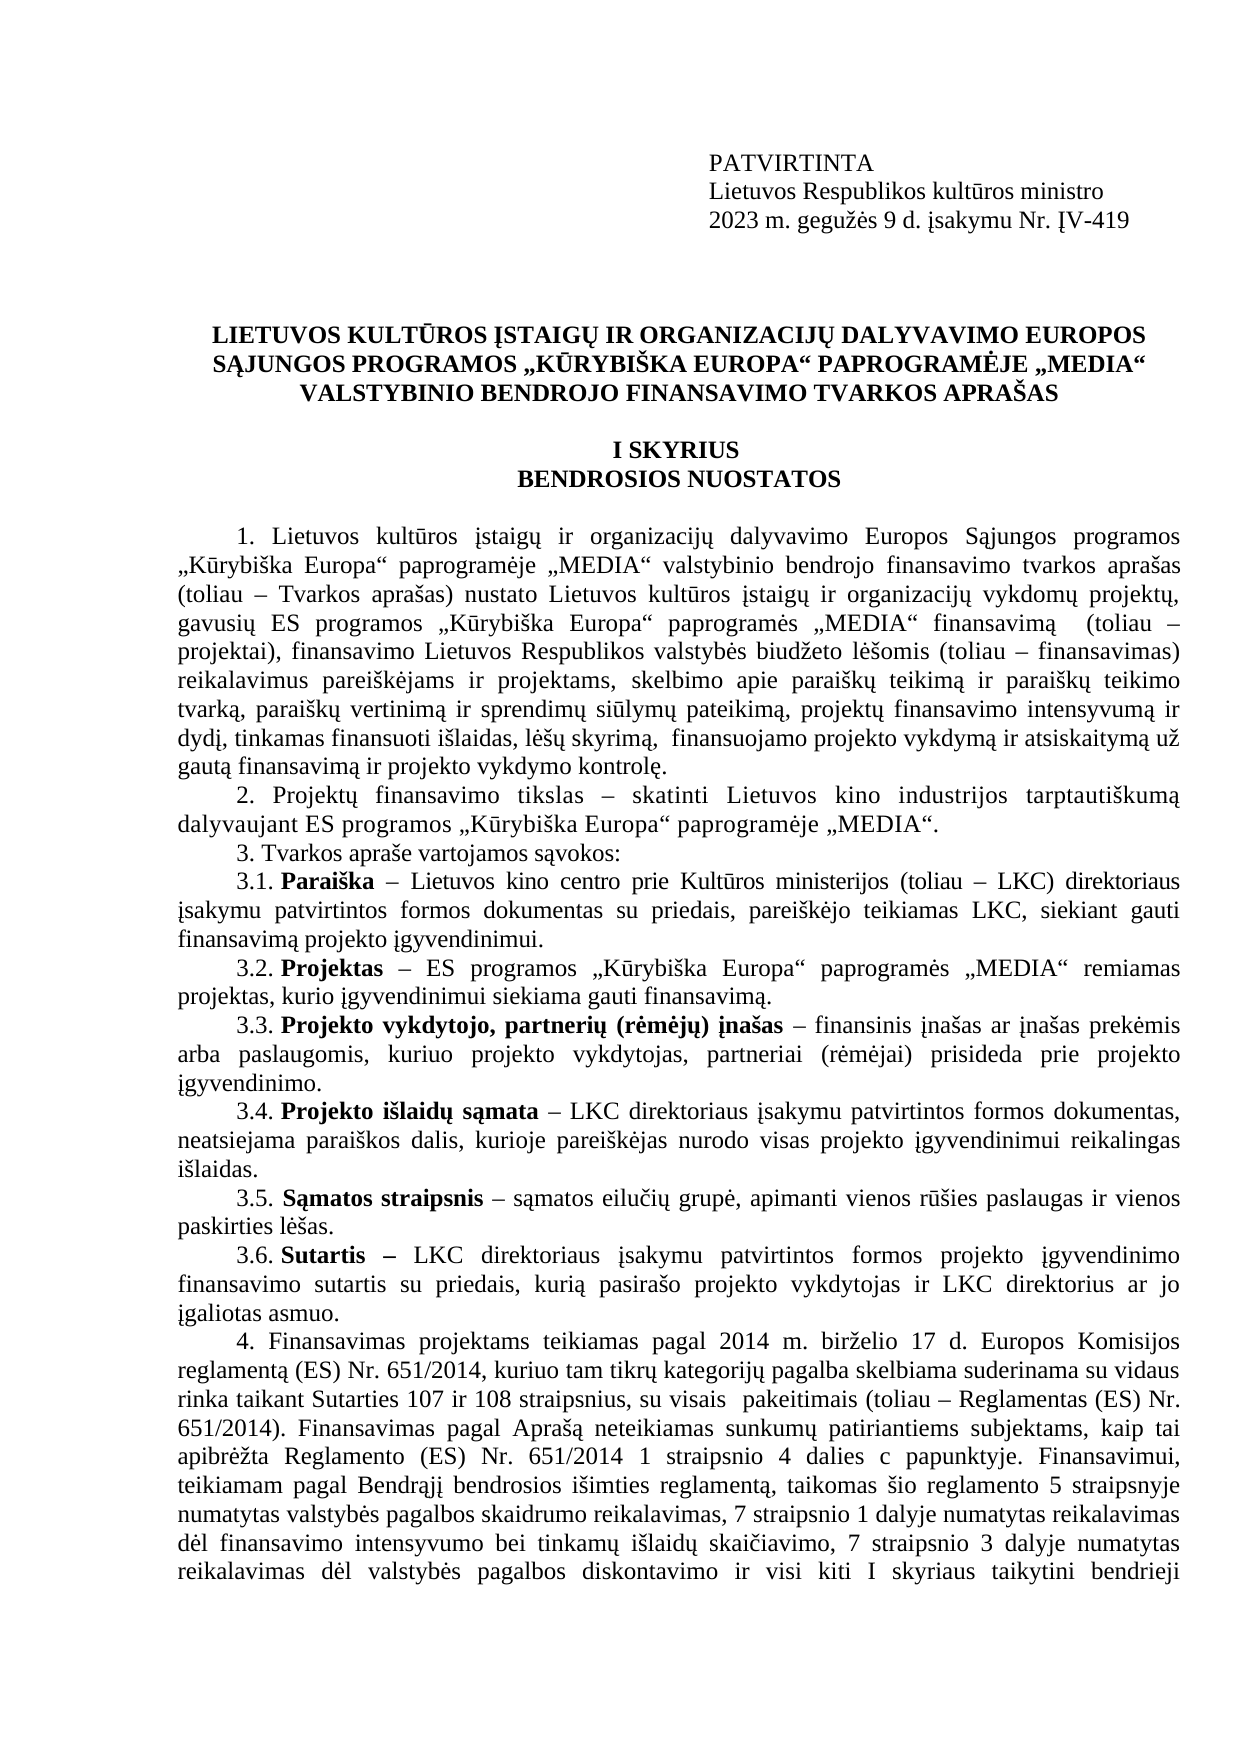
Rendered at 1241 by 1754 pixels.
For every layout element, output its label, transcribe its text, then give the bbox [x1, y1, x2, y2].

text 3. Tvarkos apraše vartojamos sąvokos: [177, 838, 1181, 866]
text PATVIRTINTA [177, 148, 1181, 176]
text LIETUVOS KULTŪROS ĮSTAIGŲ IR ORGANIZACIJŲ DALYVAVIMO EUROPOS SĄJUNGOS PROGRAMOS „KŪRYBIŠKA EUROPA“ PAPROGRAMĖJE „MEDIA“ VALSTYBINIO BENDROJO FINANSAVIMO TVARKOS APRAšas [177, 320, 1181, 406]
text 3.3. Projekto vykdytojo, partnerių (rėmėjų) įnašas – finansinis įnašas ar įnašas prekėmis arba paslaugomis, kuriuo projekto vykdytojas, partneriai (rėmėjai) prisideda prie projekto įgyvendinimo. [177, 1010, 1181, 1096]
text 2023 m. gegužės 9 d. įsakymu Nr. ĮV-419 [177, 205, 1181, 234]
text Lietuvos Respublikos kultūros ministro [177, 176, 1181, 205]
text 4. Finansavimas projektams teikiamas pagal 2014 m. birželio 17 d. Europos Komisijos reglamentą (ES) Nr. 651/2014, kuriuo tam tikrų kategorijų pagalba skelbiama suderinama su vidaus rinka taikant Sutarties 107 ir 108 straipsnius, su visais pakeitimais (toliau – Reglamentas (ES) Nr. 651/2014). Finansavimas pagal Aprašą neteikiamas sunkumų patiriantiems subjektams, kaip tai apibrėžta Reglamento (ES) Nr. 651/2014 1 straipsnio 4 dalies c papunktyje. Finansavimui, teikiamam pagal Bendrąjį bendrosios išimties reglamentą, taikomas šio reglamento 5 straipsnyje numatytas valstybės pagalbos skaidrumo reikalavimas, 7 straipsnio 1 dalyje numatytas reikalavimas dėl finansavimo intensyvumo bei tinkamų išlaidų skaičiavimo, 7 straipsnio 3 dalyje numatytas reikalavimas dėl valstybės pagalbos diskontavimo ir visi kiti I skyriaus taikytini bendrieji [177, 1326, 1181, 1585]
text 3.2. Projektas – ES programos „Kūrybiška Europa“ paprogramės „MEDIA“ remiamas projektas, kurio įgyvendinimui siekiama gauti finansavimą. [177, 953, 1181, 1010]
text 3.4. Projekto išlaidų sąmata – LKC direktoriaus įsakymu patvirtintos formos dokumentas, neatsiejama paraiškos dalis, kurioje pareiškėjas nurodo visas projekto įgyvendinimui reikalingas išlaidas. [177, 1096, 1181, 1183]
text 2. Projektų finansavimo tikslas – skatinti Lietuvos kino industrijos tarptautiškumą dalyvaujant ES programos „Kūrybiška Europa“ paprogramėje „MEDIA“. [177, 780, 1181, 838]
text BENDROSIOS NUOSTATOS [177, 464, 1181, 493]
text 3.6. Sutartis – LKC direktoriaus įsakymu patvirtintos formos projekto įgyvendinimo finansavimo sutartis su priedais, kurią pasirašo projekto vykdytojas ir LKC direktorius ar jo įgaliotas asmuo. [177, 1240, 1181, 1326]
text 1. Lietuvos kultūros įstaigų ir organizacijų dalyvavimo Europos Sąjungos programos „Kūrybiška Europa“ paprogramėje „MEDIA“ valstybinio bendrojo finansavimo tvarkos aprašas (toliau – Tvarkos aprašas) nustato Lietuvos kultūros įstaigų ir organizacijų vykdomų projektų, gavusių ES programos „Kūrybiška Europa“ paprogramės „MEDIA“ finansavimą (toliau – projektai), finansavimo Lietuvos Respublikos valstybės biudžeto lėšomis (toliau – finansavimas) reikalavimus pareiškėjams ir projektams, skelbimo apie paraiškų teikimą ir paraiškų teikimo tvarką, paraiškų vertinimą ir sprendimų siūlymų pateikimą, projektų finansavimo intensyvumą ir dydį, tinkamas finansuoti išlaidas, lėšų skyrimą, finansuojamo projekto vykdymą ir atsiskaitymą už gautą finansavimą ir projekto vykdymo kontrolę. [177, 521, 1181, 780]
text 3.5. Sąmatos straipsnis – sąmatos eilučių grupė, apimanti vienos rūšies paslaugas ir vienos paskirties lėšas. [177, 1183, 1181, 1240]
text I SKYRIUS [177, 435, 1181, 464]
text 3.1. Paraiška – Lietuvos kino centro prie Kultūros ministerijos (toliau – LKC) direktoriaus įsakymu patvirtintos formos dokumentas su priedais, pareiškėjo teikiamas LKC, siekiant gauti finansavimą projekto įgyvendinimui. [177, 866, 1181, 953]
